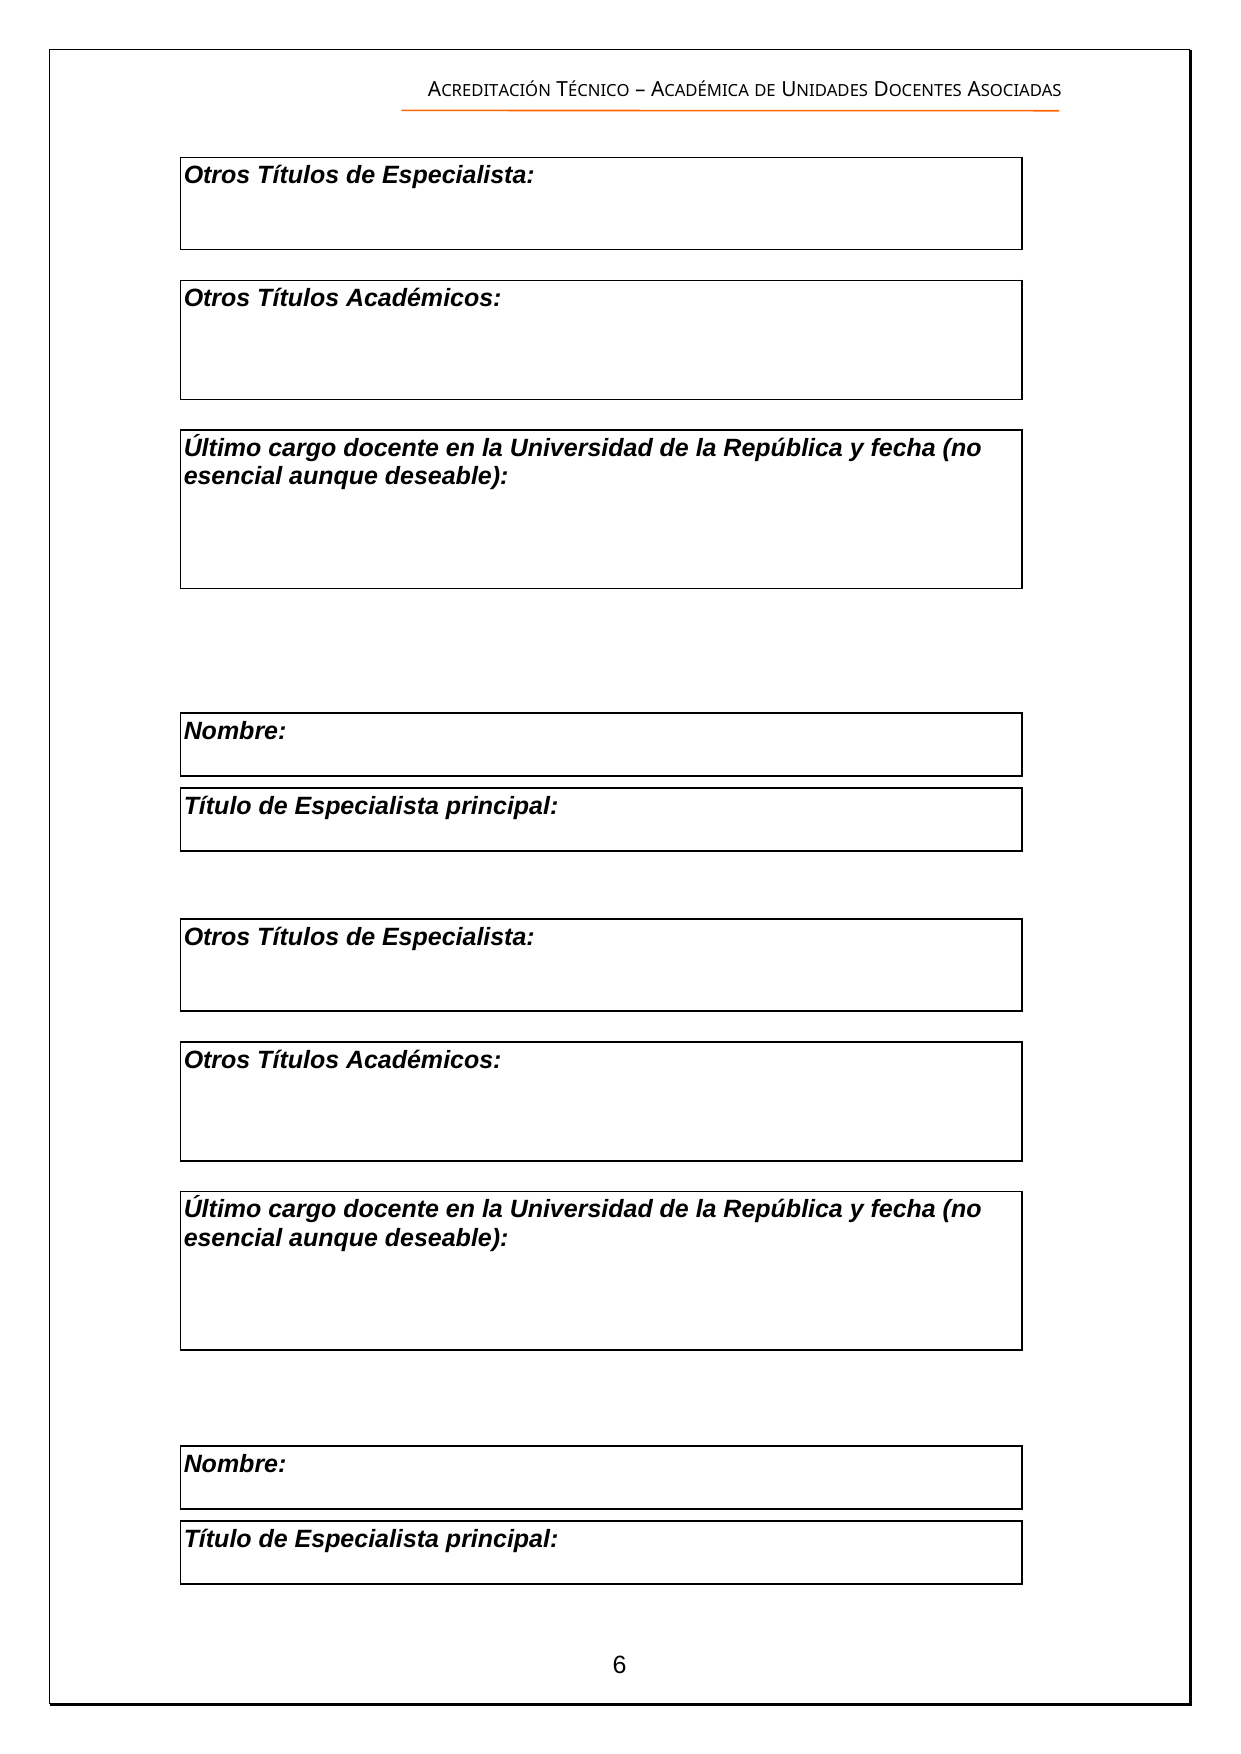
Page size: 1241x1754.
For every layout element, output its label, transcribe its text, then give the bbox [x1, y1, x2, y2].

text Otros Títulos Académicos: [183, 283, 1019, 312]
text Otros Títulos de Especialista: [183, 160, 1019, 189]
text Último cargo docente en la Universidad de la República y fecha (no esencial aunque deseable): [183, 433, 1019, 490]
text Otros Títulos de Especialista: [183, 922, 1019, 951]
text Nombre: [183, 716, 1019, 744]
text Título de Especialista principal: [183, 1524, 1019, 1552]
text Nombre: [183, 1449, 1019, 1477]
text Otros Títulos Académicos: [183, 1045, 1019, 1074]
text Último cargo docente en la Universidad de la República y fecha (no esencial aunque deseable): [183, 1194, 1019, 1252]
text Título de Especialista principal: [183, 791, 1019, 819]
